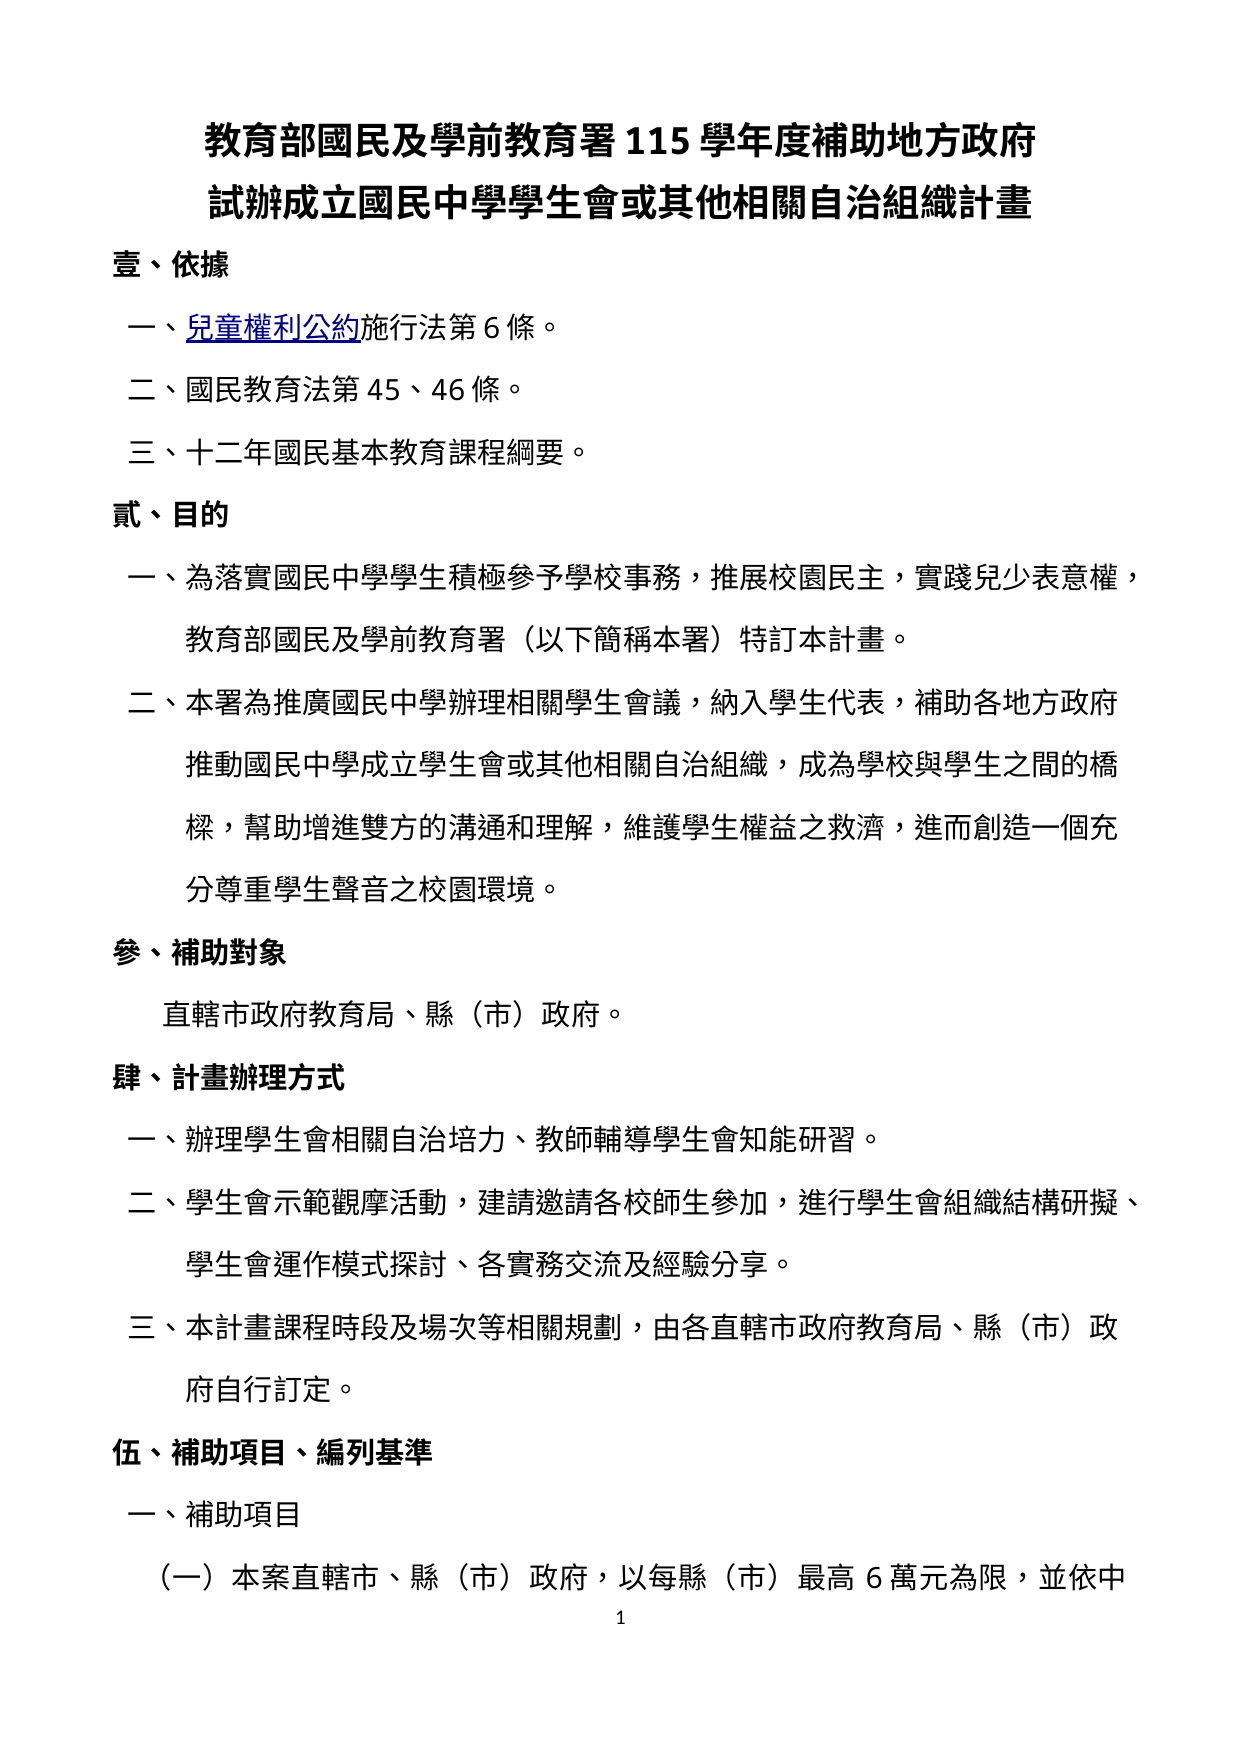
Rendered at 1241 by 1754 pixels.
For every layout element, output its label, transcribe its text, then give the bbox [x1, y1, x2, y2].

text 三、十二年國民基本教育課程綱要。 [112, 409, 1128, 471]
text 二、學生會示範觀摩活動，建請邀請各校師生參加，進行學生會組織結構研擬、學生會運作模式探討、各實務交流及經驗分享。 [127, 1159, 1128, 1284]
text 三、本計畫課程時段及場次等相關規劃，由各直轄市政府教育局、縣（市）政府自行訂定。 [127, 1284, 1128, 1409]
text 貳、目的 [112, 471, 1128, 534]
text 一、為落實國民中學學生積極參予學校事務，推展校園民主，實踐兒少表意權，教育部國民及學前教育署（以下簡稱本署）特訂本計畫。 [127, 534, 1128, 659]
text 一、兒童權利公約施行法第6條。 [112, 284, 1128, 346]
text 壹、依據 [112, 221, 1128, 284]
text 教育部國民及學前教育署115學年度補助地方政府 [112, 96, 1128, 159]
text 二、本署為推廣國民中學辦理相關學生會議，納入學生代表，補助各地方政府推動國民中學成立學生會或其他相關自治組織，成為學校與學生之間的橋樑，幫助增進雙方的溝通和理解，維護學生權益之救濟，進而創造一個充分尊重學生聲音之校園環境。 [127, 659, 1128, 909]
text 一、辦理學生會相關自治培力、教師輔導學生會知能研習。 [127, 1096, 1128, 1159]
text 一、補助項目 [127, 1471, 1128, 1534]
text 二、國民教育法第45、46條。 [112, 346, 1128, 409]
text 伍、補助項目、編列基準 [112, 1409, 1128, 1471]
text 參、補助對象 [112, 909, 1128, 971]
text 試辦成立國民中學學生會或其他相關自治組織計畫 [112, 159, 1128, 221]
text 直轄市政府教育局、縣（市）政府。 [162, 971, 1128, 1034]
text 肆、計畫辦理方式 [112, 1034, 1128, 1096]
text （一）本案直轄市、縣（市）政府，以每縣（市）最高6萬元為限，並依中 [142, 1534, 1128, 1596]
